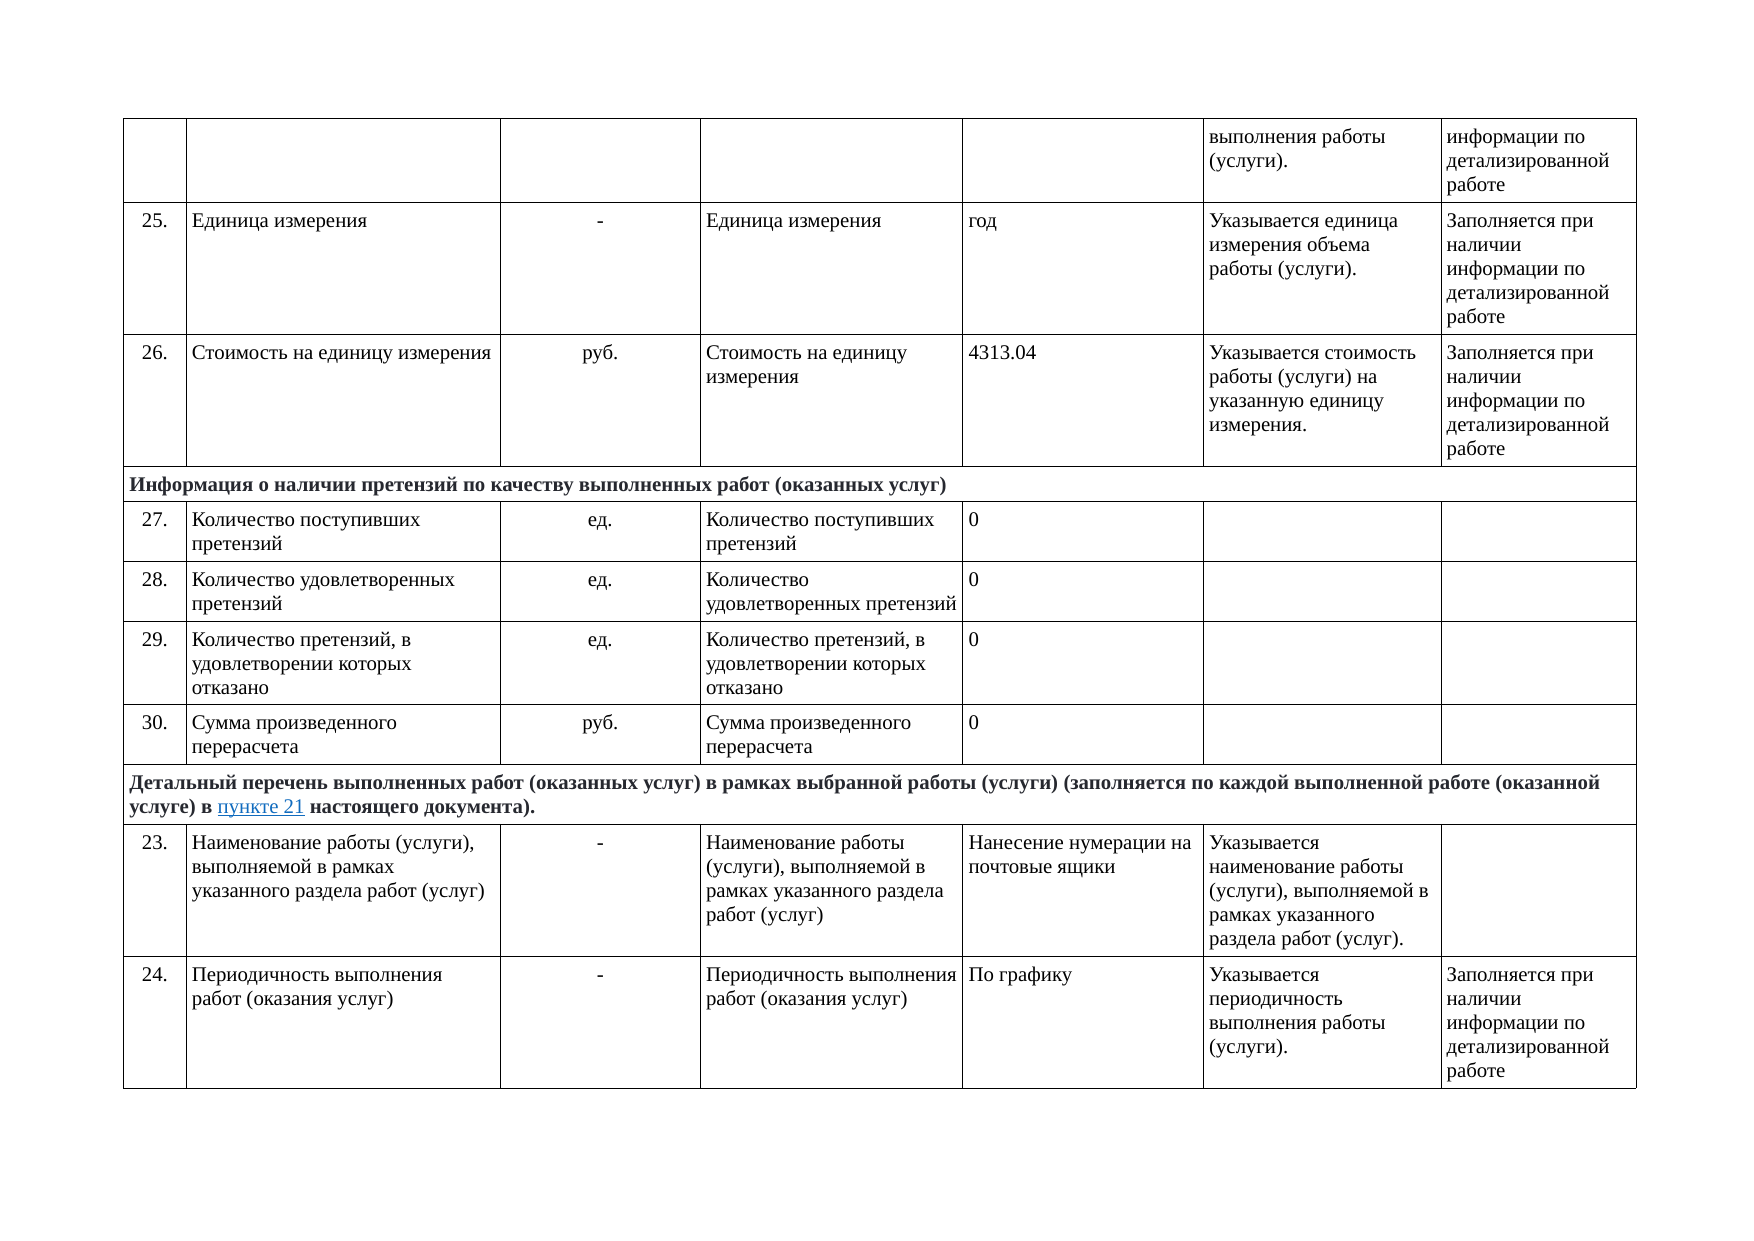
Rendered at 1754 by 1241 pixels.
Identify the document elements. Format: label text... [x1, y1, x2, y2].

table_cell Количество претензий, в удовлетворении которых отказано [187, 622, 500, 704]
table_cell Детальный перечень выполненных работ (оказанных услуг) в рамках выбранной работы (услуги) (заполняется по каждой выполненной работе (оказанной услуге) в пункте 21 настоящего документа). [124, 765, 1636, 824]
table_cell [187, 119, 500, 202]
table_cell Стоимость на единицу измерения [701, 335, 962, 466]
table_cell руб. [501, 335, 700, 466]
table_cell 28. [124, 562, 186, 621]
table_cell Наименование работы (услуги), выполняемой в рамках указанного раздела работ (услуг) [701, 825, 962, 956]
table_cell - [501, 957, 700, 1087]
table_cell 4313,04 [963, 335, 1203, 466]
table_cell [1442, 562, 1636, 621]
table_cell Указывается периодичность выполнения работы (услуги). [1204, 957, 1441, 1087]
table_cell Заполняется при наличии информации по детализированной работе [1442, 335, 1636, 466]
table_cell ед. [501, 502, 700, 561]
table_cell 25. [124, 203, 186, 334]
table_cell Сумма произведенного перерасчета [187, 705, 500, 764]
table_cell [1442, 705, 1636, 764]
table_cell Сумма произведенного перерасчета [701, 705, 962, 764]
table_cell Количество удовлетворенных претензий [701, 562, 962, 621]
table_cell Указывается стоимость работы (услуги) на указанную единицу измерения. [1204, 335, 1441, 466]
table_cell По графику [963, 957, 1203, 1087]
table_cell [124, 119, 186, 202]
table_cell Указывается наименование работы (услуги), выполняемой в рамках указанного раздела работ (услуг). [1204, 825, 1441, 956]
table_cell Количество удовлетворенных претензий [187, 562, 500, 621]
table_cell выполнения работы (услуги). [1204, 119, 1441, 202]
table_cell 29. [124, 622, 186, 704]
table_cell [1204, 622, 1441, 704]
table_cell Указывается единица измерения объема работы (услуги). [1204, 203, 1441, 334]
table_cell Количество поступивших претензий [187, 502, 500, 561]
table_cell [1442, 622, 1636, 704]
table_cell 0 [963, 622, 1203, 704]
table_cell 0 [963, 562, 1203, 621]
table_cell Нанесение нумерации на почтовые ящики [963, 825, 1203, 956]
table_cell Заполняется при наличии информации по детализированной работе [1442, 957, 1636, 1087]
table_cell - [501, 203, 700, 334]
table_cell - [501, 825, 700, 956]
table_cell Периодичность выполнения работ (оказания услуг) [187, 957, 500, 1087]
table_cell год [963, 203, 1203, 334]
table_cell Количество претензий, в удовлетворении которых отказано [701, 622, 962, 704]
table_cell [1204, 705, 1441, 764]
table_cell [963, 119, 1203, 202]
table_cell Информация о наличии претензий по качеству выполненных работ (оказанных услуг) [124, 467, 1636, 501]
table_cell Периодичность выполнения работ (оказания услуг) [701, 957, 962, 1087]
table_cell Наименование работы (услуги), выполняемой в рамках указанного раздела работ (услуг) [187, 825, 500, 956]
table_cell Единица измерения [187, 203, 500, 334]
table_cell ед. [501, 562, 700, 621]
table_cell ед. [501, 622, 700, 704]
table_cell Заполняется при наличии информации по детализированной работе [1442, 203, 1636, 334]
table_cell 23. [124, 825, 186, 956]
table_cell 24. [124, 957, 186, 1087]
table_cell [1204, 502, 1441, 561]
table_cell Стоимость на единицу измерения [187, 335, 500, 466]
table_cell 0 [963, 705, 1203, 764]
table_cell Единица измерения [701, 203, 962, 334]
table_cell [1204, 562, 1441, 621]
table_cell [1442, 825, 1636, 956]
table_cell руб. [501, 705, 700, 764]
table_cell информации по детализированной работе [1442, 119, 1636, 202]
table_cell 0 [963, 502, 1203, 561]
table_cell Количество поступивших претензий [701, 502, 962, 561]
table_cell 26. [124, 335, 186, 466]
table_cell [701, 119, 962, 202]
table_cell - [501, 119, 700, 202]
table_cell [1442, 502, 1636, 561]
table_cell 27. [124, 502, 186, 561]
table_cell 30. [124, 705, 186, 764]
